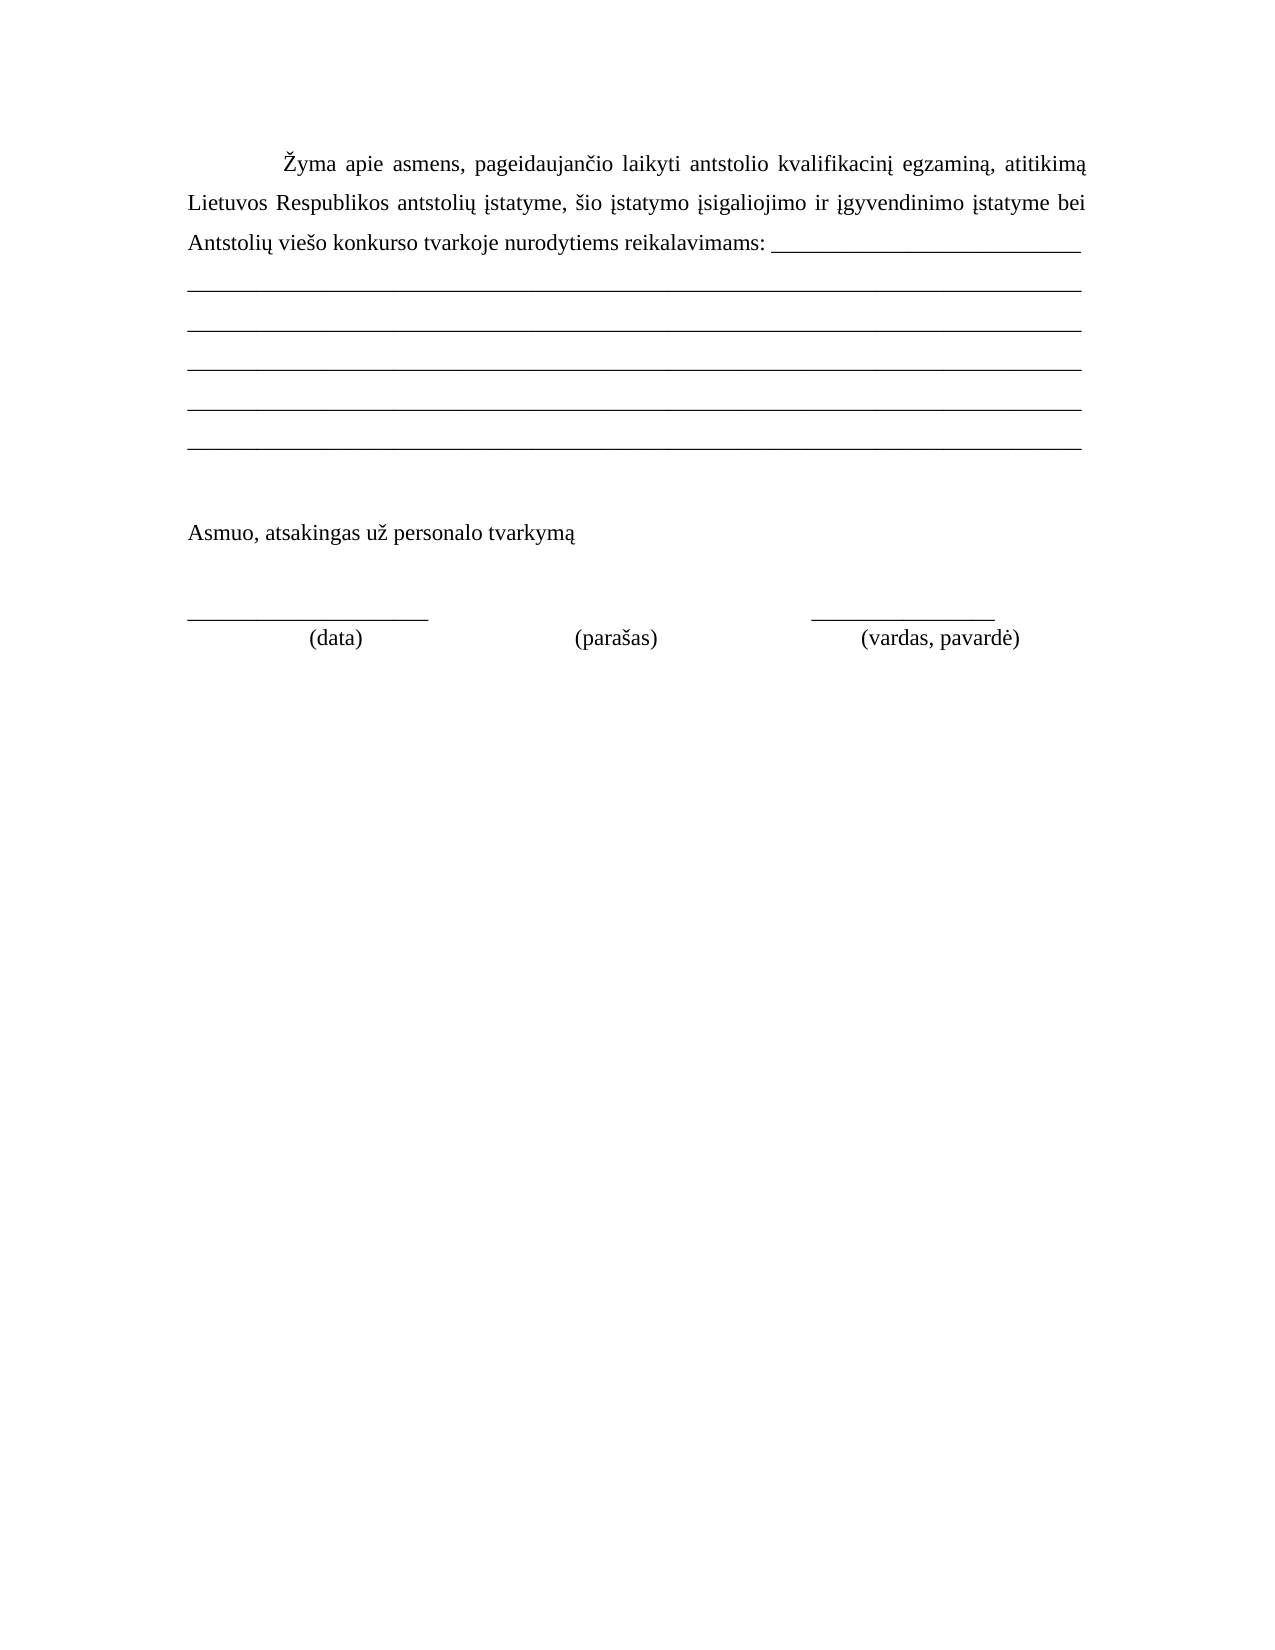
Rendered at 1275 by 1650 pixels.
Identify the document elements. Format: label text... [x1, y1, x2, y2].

text ______________________________________________________________________________________________________________________________________________________________________________________________________________________________________________________________________________________________________________________________________________________________________________________________________ [187, 268, 1087, 453]
text (data) (parašas) (vardas, pavardė) [187, 624, 1087, 650]
text _____________________ ________________ [187, 598, 1087, 624]
text Asmuo, atsakingas už personalo tvarkymą [187, 518, 1087, 545]
text Žyma apie asmens, pageidaujančio laikyti antstolio kvalifikacinį egzaminą, atitikimą Lietuvos Respublikos antstolių įstatyme, šio įstatymo įsigaliojimo ir įgyvendinimo įstatyme bei Antstolių viešo konkurso tvarkoje nurodytiems reikalavimams: ___________________________ [187, 150, 1087, 255]
